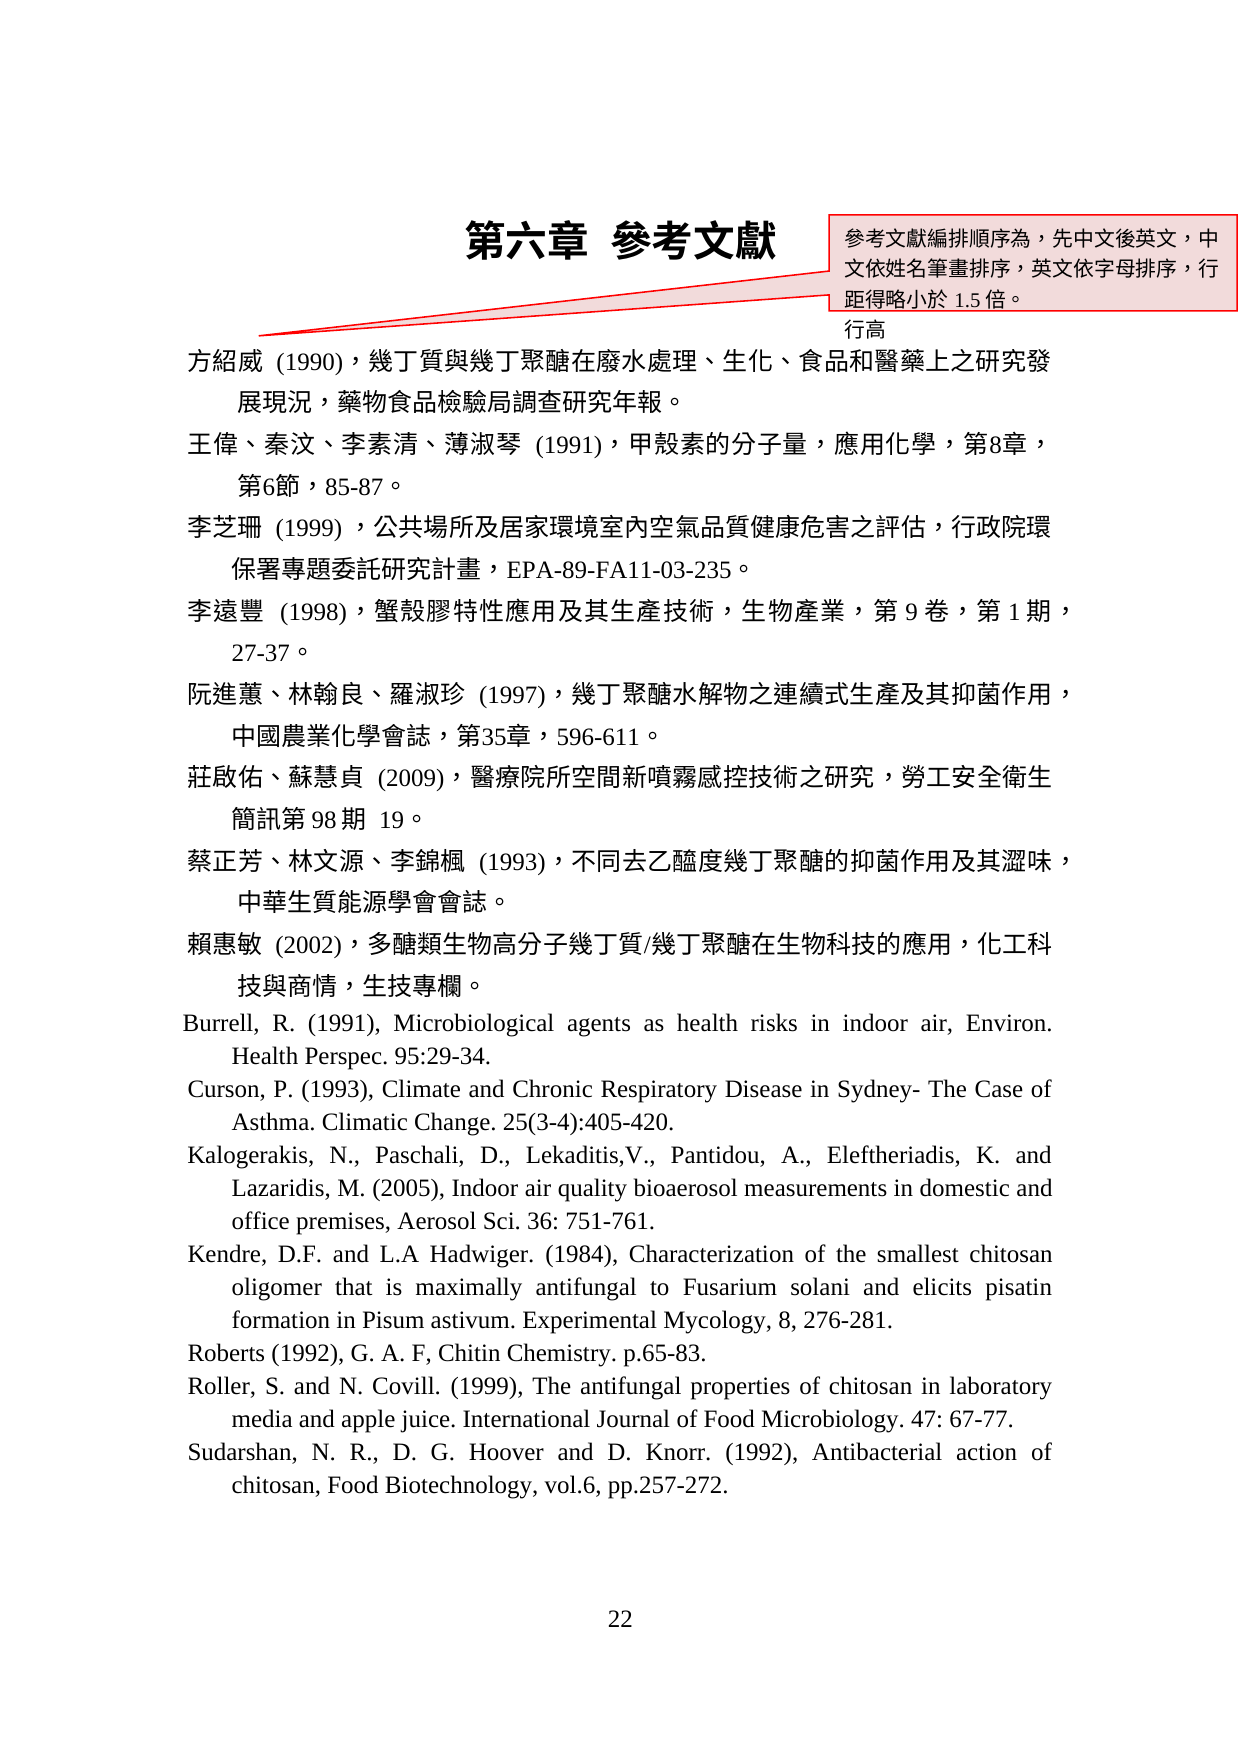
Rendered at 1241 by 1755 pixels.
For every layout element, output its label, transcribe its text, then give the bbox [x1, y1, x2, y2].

text 賴惠敏 (2002)，多醣類生物高分子幾丁質/幾丁聚醣在生物科技的應用，化工科技與商情，生技專欄。 [187, 924, 1053, 1002]
text Roller, S. and N. Covill. (1999), The antifungal properties of chitosan in laboratory media and apple juice. International Journal of Food Microbiology. 47: 67-77. [187, 1371, 1053, 1433]
text Kalogerakis, N., Paschali, D., Lekaditis,V., Pantidou, A., Eleftheriadis, K. and Lazaridis, M. (2005), Indoor air quality bioaerosol measurements in domestic and office premises, Aerosol Sci. 36: 751-761. [187, 1140, 1053, 1235]
text 莊啟佑、蘇慧貞 (2009)，醫療院所空間新噴霧感控技術之研究，勞工安全衛生簡訊第98期 19。 [187, 758, 1053, 836]
text Sudarshan, N. R., D. G. Hoover and D. Knorr. (1992), Antibacterial action of chitosan, Food Biotechnology, vol.6, pp.257-272. [187, 1437, 1053, 1499]
text 蔡正芳、林文源、李錦楓 (1993)，不同去乙醯度幾丁聚醣的抑菌作用及其澀味，中華生質能源學會會誌。 [187, 841, 1053, 919]
text Curson, P. (1993), Climate and Chronic Respiratory Disease in Sydney- The Case of Asthma. Climatic Change. 25(3-4):405-420. [187, 1074, 1053, 1136]
text 王偉、秦汶、李素清、薄淑琴 (1991)，甲殼素的分子量，應用化學，第8章，第6節，85-87。 [187, 424, 1053, 502]
text 阮進蕙、林翰良、羅淑珍 (1997)，幾丁聚醣水解物之連續式生產及其抑菌作用，中國農業化學會誌，第35章，596-611。 [187, 674, 1053, 752]
text Kendre, D.F. and L.A Hadwiger. (1984), Characterization of the smallest chitosan oligomer that is maximally antifungal to Fusarium solani and elicits pisatin formation in Pisum astivum. Experimental Mycology, 8, 276-281. [187, 1239, 1053, 1334]
text 李芝珊 (1999) ，公共場所及居家環境室內空氣品質健康危害之評估，行政院環保署專題委託研究計畫，EPA-89-FA11-03-235。 [187, 508, 1053, 586]
text Roberts (1992), G. A. F, Chitin Chemistry. p.65-83. [187, 1338, 1053, 1367]
text 第六章 參考文獻 [187, 208, 1053, 268]
text 李遠豐 (1998)，蟹殼膠特性應用及其生產技術，生物產業，第9卷，第1期，27-37。 [187, 591, 1053, 669]
text 方紹威 (1990)，幾丁質與幾丁聚醣在廢水處理、生化、食品和醫藥上之研究發展現況，藥物食品檢驗局調查研究年報。 [187, 341, 1053, 419]
text Burrell, R. (1991), Microbiological agents as health risks in indoor air, Environ. Health Perspec. 95:29-34. [182, 1008, 1053, 1070]
